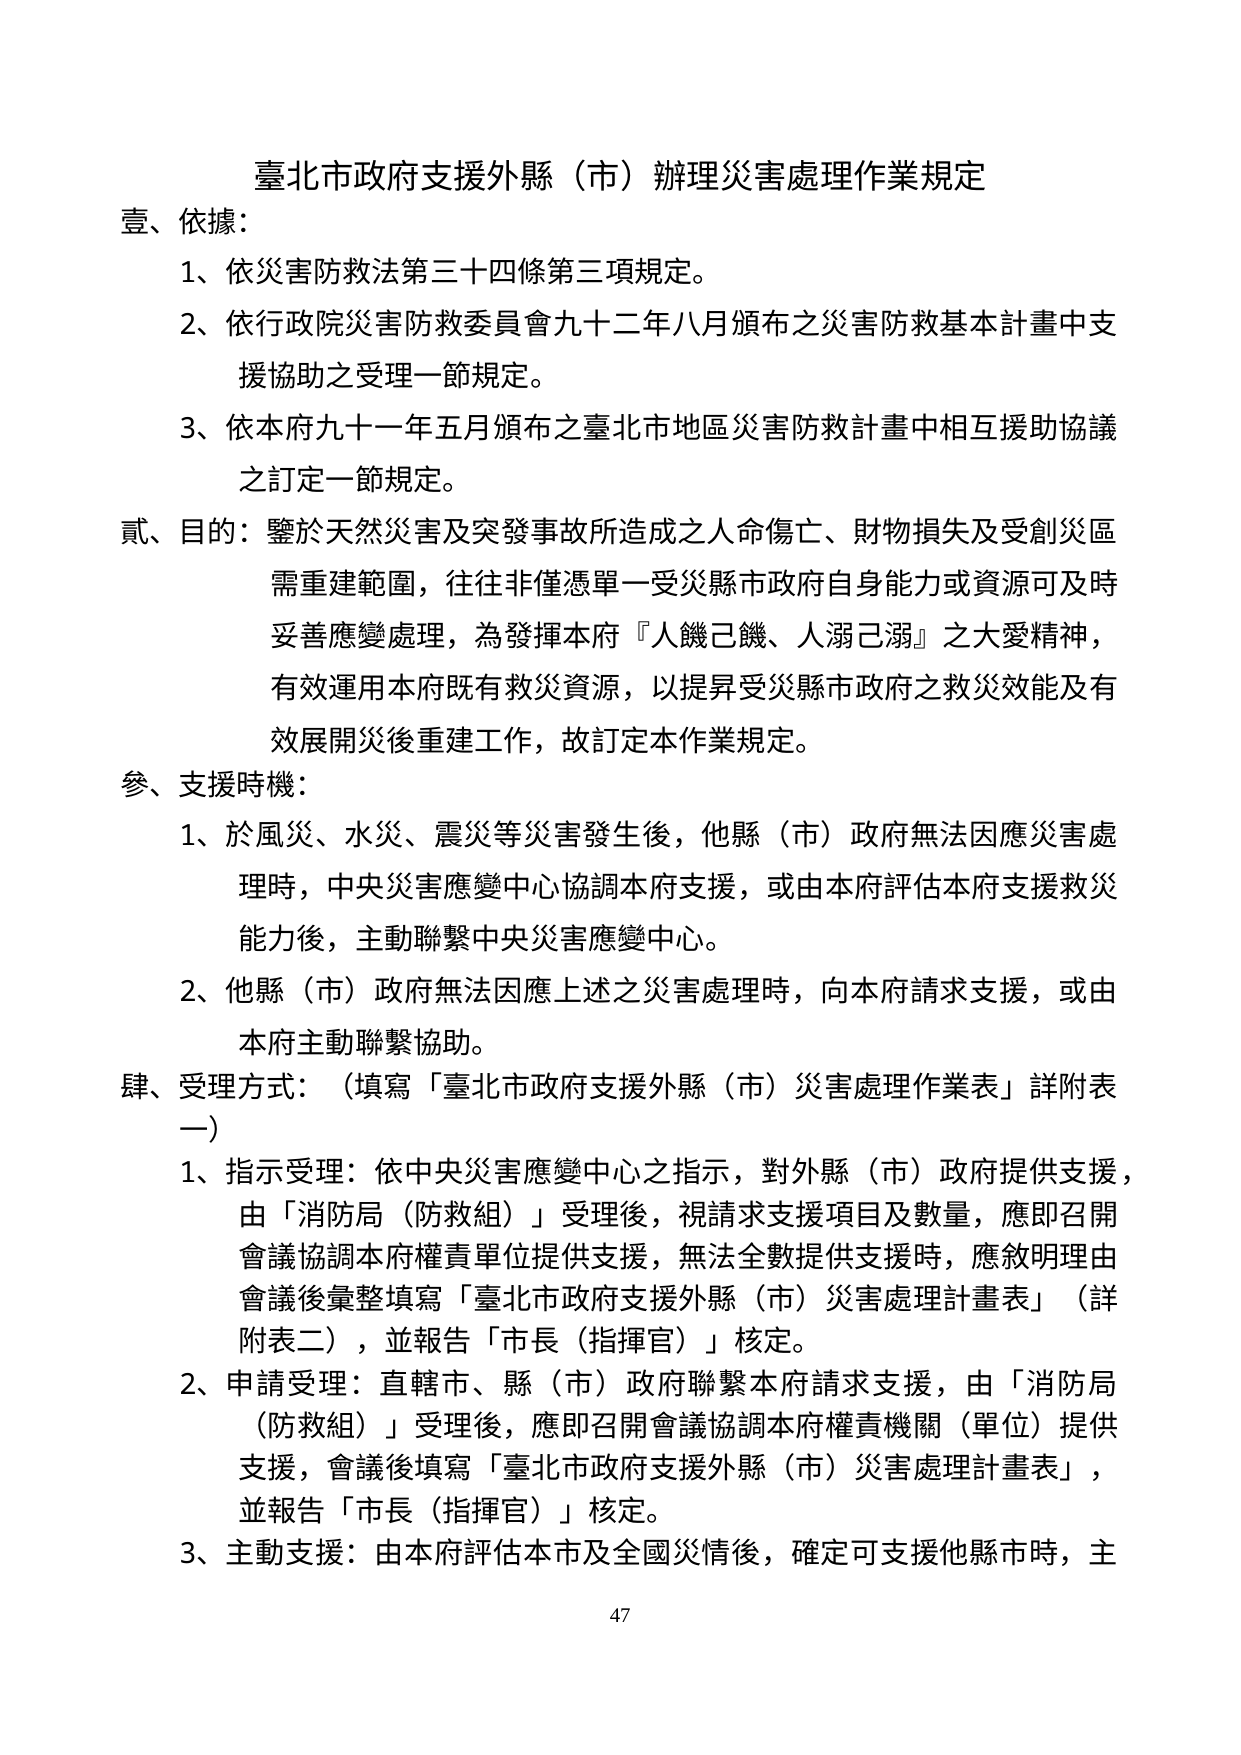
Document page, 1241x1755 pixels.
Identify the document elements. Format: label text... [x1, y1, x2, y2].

list 他縣（市）政府無法因應上述之災害處理時，向本府請求支援，或由本府主動聯繫協助。 [179, 960, 1120, 1064]
text 臺北市政府支援外縣（市）辦理災害處理作業規定 [120, 150, 1120, 198]
list 依據： [120, 198, 1120, 241]
list 於風災、水災、震災等災害發生後，他縣（市）政府無法因應災害處理時，中央災害應變中心協調本府支援，或由本府評估本府支援救災能力後，主動聯繫中央災害應變中心。 [179, 804, 1120, 960]
list 申請受理：直轄市、縣（市）政府聯繫本府請求支援，由「消防局（防救組）」受理後，應即召開會議協調本府權責機關（單位）提供支援，會議後填寫「臺北市政府支援外縣（市）災害處理計畫表」，並報告「市長（指揮官）」核定。 [179, 1360, 1120, 1529]
list 指示受理：依中央災害應變中心之指示，對外縣（市）政府提供支援，由「消防局（防救組）」受理後，視請求支援項目及數量，應即召開會議協調本府權責單位提供支援，無法全數提供支援時，應敘明理由，會議後彙整填寫「臺北市政府支援外縣（市）災害處理計畫表」（詳附表二），並報告「市長（指揮官）」核定。 [179, 1149, 1120, 1360]
list 目的：鑒於天然災害及突發事故所造成之人命傷亡、財物損失及受創災區需重建範圍，往往非僅憑單一受災縣市政府自身能力或資源可及時妥善應變處理，為發揮本府『人饑己饑、人溺己溺』之大愛精神，有效運用本府既有救災資源，以提昇受災縣市政府之救災效能及有效展開災後重建工作，故訂定本作業規定。 [120, 501, 1120, 761]
list 受理方式：（填寫「臺北市政府支援外縣（市）災害處理作業表」詳附表一） [120, 1064, 1120, 1149]
list 主動支援：由本府評估本市及全國災情後，確定可支援他縣市時，主 [179, 1529, 1120, 1572]
list 依本府九十一年五月頒布之臺北市地區災害防救計畫中相互援助協議之訂定一節規定。 [179, 397, 1120, 501]
list 依行政院災害防救委員會九十二年八月頒布之災害防救基本計畫中支援協助之受理一節規定。 [179, 293, 1120, 397]
list 依災害防救法第三十四條第三項規定。 [179, 241, 1120, 293]
list 支援時機： [120, 761, 1120, 804]
